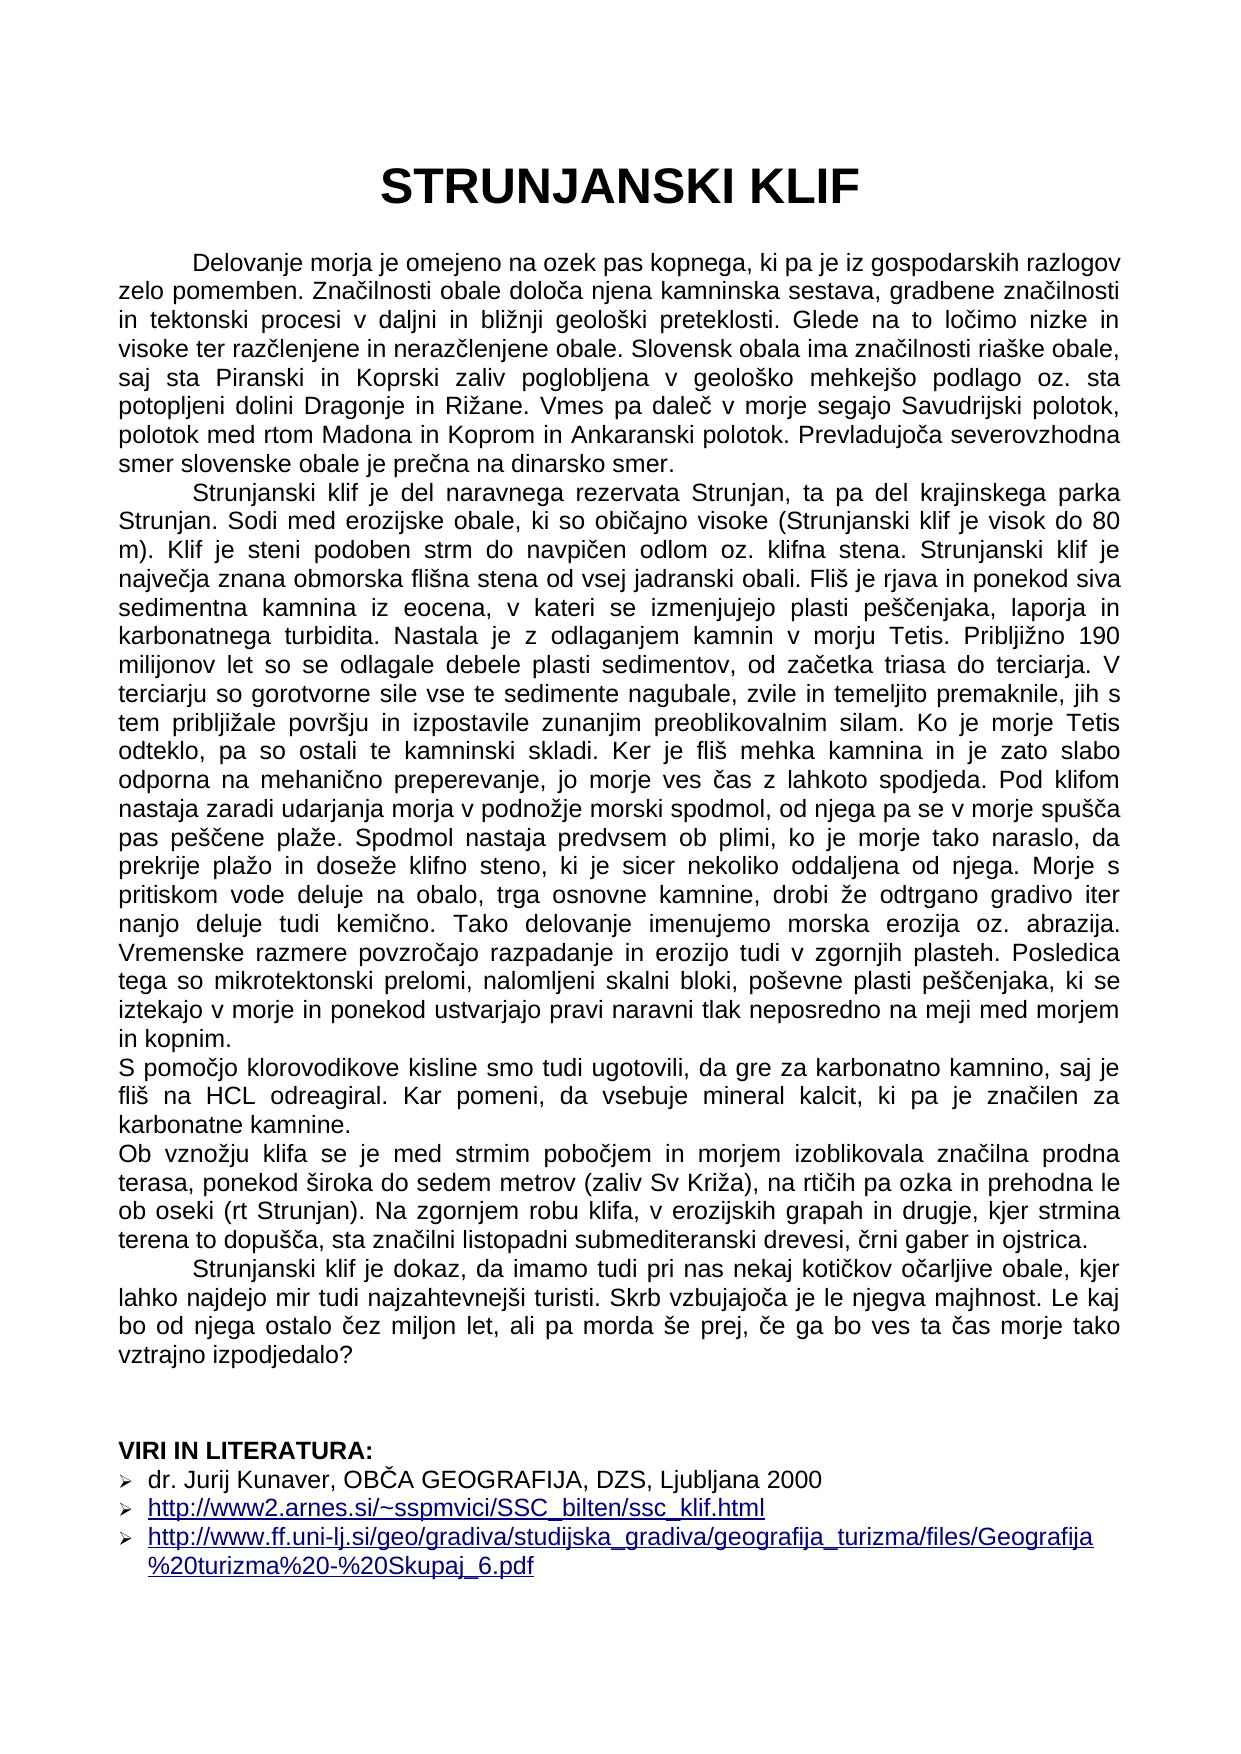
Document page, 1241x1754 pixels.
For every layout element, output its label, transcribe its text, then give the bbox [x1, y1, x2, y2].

text VIRI IN LITERATURA: [118, 1436, 1122, 1465]
text Strunjanski klif je del naravnega rezervata Strunjan, ta pa del krajinskega parka Strunjan. Sodi med erozijske obale, ki so običajno visoke (Strunjanski klif je visok do 80 m). Klif je steni podoben strm do navpičen odlom oz. klifna stena. Strunjanski klif je največja znana obmorska flišna stena od vsej jadranski obali. Fliš je rjava in ponekod siva sedimentna kamnina iz eocena, v kateri se izmenjujejo plasti peščenjaka, laporja in karbonatnega turbidita. Nastala je z odlaganjem kamnin v morju Tetis. Pribljižno 190 milijonov let so se odlagale debele plasti sedimentov, od začetka triasa do terciarja. V terciarju so gorotvorne sile vse te sedimente nagubale, zvile in temeljito premaknile, jih s tem pribljižale površju in izpostavile zunanjim preoblikovalnim silam. Ko je morje Tetis odteklo, pa so ostali te kamninski skladi. Ker je fliš mehka kamnina in je zato slabo odporna na mehanično preperevanje, jo morje ves čas z lahkoto spodjeda. Pod klifom nastaja zaradi udarjanja morja v podnožje morski spodmol, od njega pa se v morje spušča pas peščene plaže. Spodmol nastaja predvsem ob plimi, ko je morje tako naraslo, da prekrije plažo in doseže klifno steno, ki je sicer nekoliko oddaljena od njega. Morje s pritiskom vode deluje na obalo, trga osnovne kamnine, drobi že odtrgano gradivo iter nanjo deluje tudi kemično. Tako delovanje imenujemo morska erozija oz. abrazija. Vremenske razmere povzročajo razpadanje in erozijo tudi v zgornjih plasteh. Posledica tega so mikrotektonski prelomi, nalomljeni skalni bloki, poševne plasti peščenjaka, ki se iztekajo v morje in ponekod ustvarjajo pravi naravni tlak neposredno na meji med morjem in kopnim. [118, 478, 1122, 1053]
text S pomočjo klorovodikove kisline smo tudi ugotovili, da gre za karbonatno kamnino, saj je fliš na HCL odreagiral. Kar pomeni, da vsebuje mineral kalcit, ki pa je značilen za karbonatne kamnine. [118, 1053, 1122, 1139]
text Delovanje morja je omejeno na ozek pas kopnega, ki pa je iz gospodarskih razlogov zelo pomemben. Značilnosti obale določa njena kamninska sestava, gradbene značilnosti in tektonski procesi v daljni in bližnji geološki preteklosti. Glede na to ločimo nizke in visoke ter razčlenjene in nerazčlenjene obale. Slovensk obala ima značilnosti riaške obale, saj sta Piranski in Koprski zaliv poglobljena v geološko mehkejšo podlago oz. sta potopljeni dolini Dragonje in Rižane. Vmes pa daleč v morje segajo Savudrijski polotok, polotok med rtom Madona in Koprom in Ankaranski polotok. Prevladujoča severovzhodna smer slovenske obale je prečna na dinarsko smer. [118, 248, 1122, 478]
list http://www.ff.uni-lj.si/geo/gradiva/studijska_gradiva/geografija_turizma/files/Geografija%20turizma%20-%20Skupaj_6.pdf [118, 1522, 1122, 1580]
list http://www2.arnes.si/~sspmvici/SSC_bilten/ssc_klif.html [118, 1493, 1122, 1522]
text Strunjanski klif je dokaz, da imamo tudi pri nas nekaj kotičkov očarljive obale, kjer lahko najdejo mir tudi najzahtevnejši turisti. Skrb vzbujajoča je le njegva majhnost. Le kaj bo od njega ostalo čez miljon let, ali pa morda še prej, če ga bo ves ta čas morje tako vztrajno izpodjedalo? [118, 1254, 1122, 1369]
text Ob vznožju klifa se je med strmim pobočjem in morjem izoblikovala značilna prodna terasa, ponekod široka do sedem metrov (zaliv Sv Križa), na rtičih pa ozka in prehodna le ob oseki (rt Strunjan). Na zgornjem robu klifa, v erozijskih grapah in drugje, kjer strmina terena to dopušča, sta značilni listopadni submediteranski drevesi, črni gaber in ojstrica. [118, 1139, 1122, 1254]
text STRUNJANSKI KLIF [118, 157, 1122, 214]
list dr. Jurij Kunaver, OBČA GEOGRAFIJA, DZS, Ljubljana 2000 [118, 1465, 1122, 1493]
